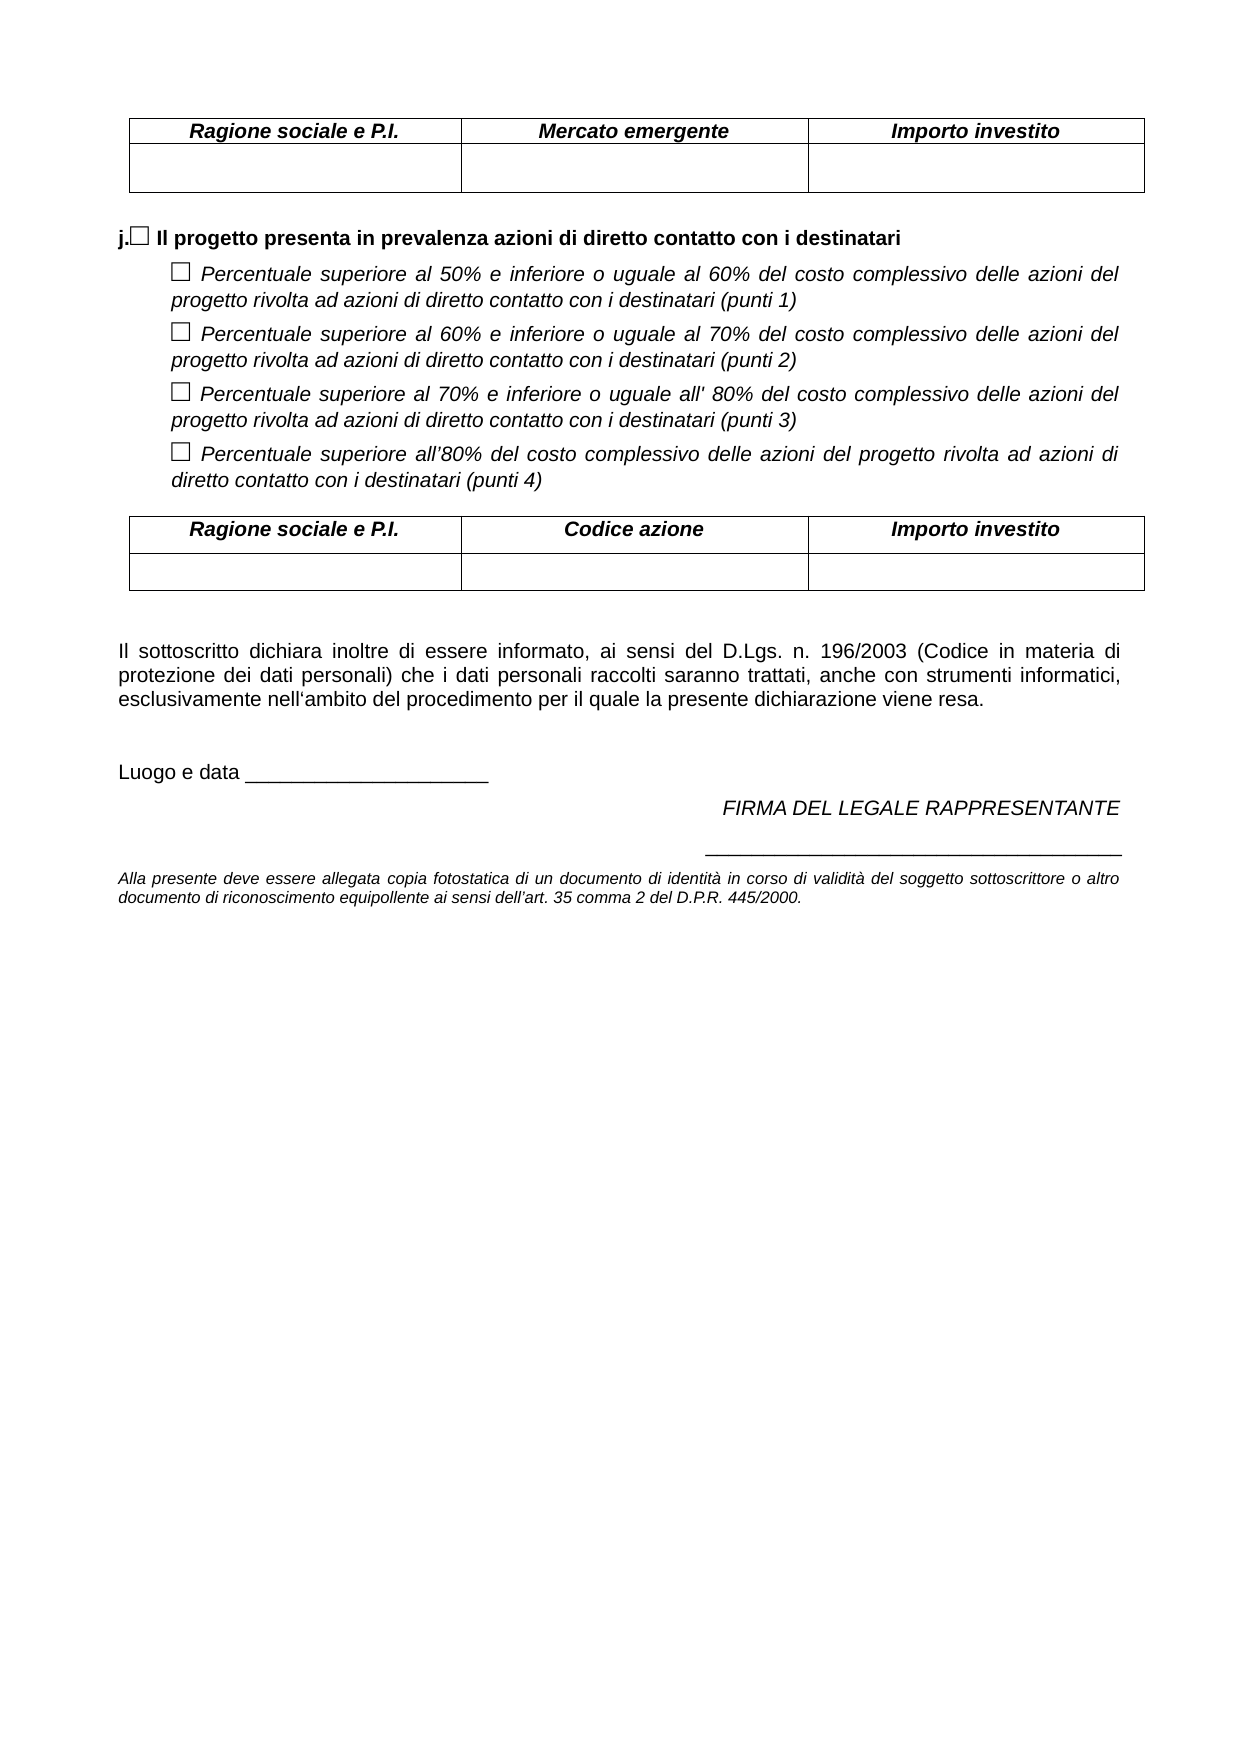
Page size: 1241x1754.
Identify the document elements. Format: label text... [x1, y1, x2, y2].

table_cell [130, 554, 461, 590]
table_header Ragione sociale e P.I. [130, 517, 461, 553]
table_header Ragione sociale e P.I. [130, 119, 461, 143]
table_cell [130, 144, 461, 191]
text □ Percentuale superiore al 70% e inferiore o uguale all' 80% del costo complessivo delle azioni del progetto rivolta ad azioni di diretto contatto con i destinatari (punti 3) [171, 372, 1122, 432]
table_header Importo investito [809, 119, 1144, 143]
table_cell [809, 144, 1144, 191]
table_header Codice azione [462, 517, 808, 553]
table_header Mercato emergente [462, 119, 808, 143]
text Alla presente deve essere allegata copia fotostatica di un documento di identità in corso di validità del soggetto sottoscrittore o altro documento di riconoscimento equipollente ai sensi dell’art. 35 comma 2 del D.P.R. 445/2000. [118, 869, 1122, 907]
text Il sottoscritto dichiara inoltre di essere informato, ai sensi del D.Lgs. n. 196/2003 (Codice in materia di protezione dei dati personali) che i dati personali raccolti saranno trattati, anche con strumenti informatici, esclusivamente nell‘ambito del procedimento per il quale la presente dichiarazione viene resa. [118, 639, 1122, 711]
text □ Percentuale superiore al 50% e inferiore o uguale al 60% del costo complessivo delle azioni del progetto rivolta ad azioni di diretto contatto con i destinatari (punti 1) [171, 252, 1122, 312]
text ____________________________________ [118, 833, 1122, 857]
table_cell [462, 554, 808, 590]
table_cell [809, 554, 1144, 590]
text j.□ Il progetto presenta in prevalenza azioni di diretto contatto con i destinatari [118, 216, 1122, 252]
text □ Percentuale superiore all’80% del costo complessivo delle azioni del progetto rivolta ad azioni di diretto contatto con i destinatari (punti 4) [171, 432, 1122, 492]
text FIRMA DEL LEGALE RAPPRESENTANTE [118, 796, 1122, 820]
table_cell [462, 144, 808, 191]
table_header Importo investito [809, 517, 1144, 553]
text Luogo e data _____________________ [118, 760, 1122, 784]
text □ Percentuale superiore al 60% e inferiore o uguale al 70% del costo complessivo delle azioni del progetto rivolta ad azioni di diretto contatto con i destinatari (punti 2) [171, 312, 1122, 372]
